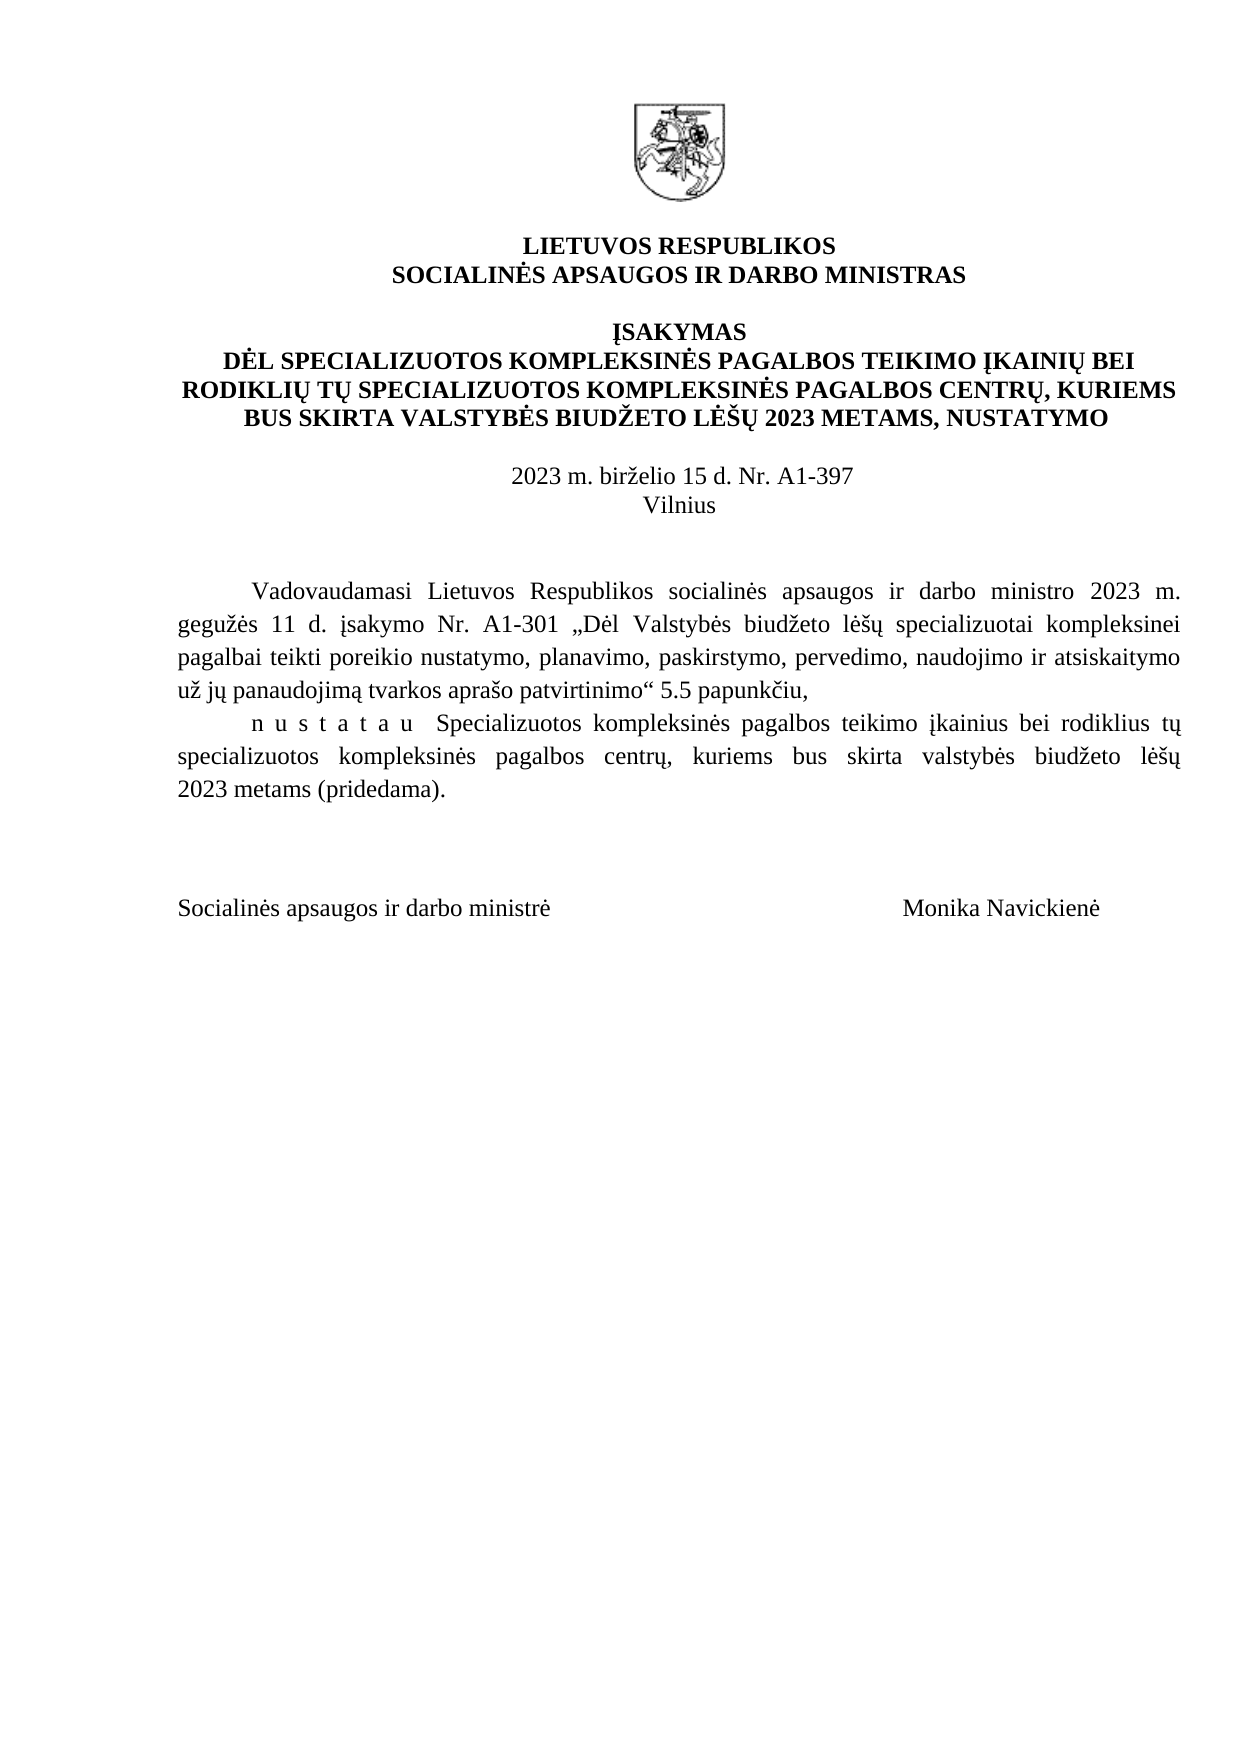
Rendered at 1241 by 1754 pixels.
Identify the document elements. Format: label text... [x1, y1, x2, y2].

text Vadovaudamasi Lietuvos Respublikos socialinės apsaugos ir darbo ministro 2023 m. gegužės 11 d. įsakymo Nr. A1-301 „Dėl Valstybės biudžeto lėšų specializuotai kompleksinei pagalbai teikti poreikio nustatymo, planavimo, paskirstymo, pervedimo, naudojimo ir atsiskaitymo už jų panaudojimą tvarkos aprašo patvirtinimo“ 5.5 papunkčiu, [177, 576, 1181, 704]
text 2023 m. birželio 15 d. Nr. A1-397 [177, 461, 1181, 490]
text SOCIALINĖS APSAUGOS IR DARBO MINISTRAS [177, 260, 1181, 288]
text DĖL Specializuotos kompleksinės pagalbos teikimo įkainiŲ bei rodikliŲ TŲ specializuotos kompleksinės pagalbos centrŲ, kuriems bus skirtA valstybės biudžeto lėšŲ 2023 metams, NUSTATYMO [177, 346, 1181, 432]
text LIETUVOS RESPUBLIKOS [177, 231, 1181, 260]
text n u s t a t a u Specializuotos kompleksinės pagalbos teikimo įkainius bei rodiklius tų specializuotos kompleksinės pagalbos centrų, kuriems bus skirta valstybės biudžeto lėšų 2023 metams (pridedama). [177, 708, 1181, 803]
text Vilnius [177, 490, 1181, 518]
text Socialinės apsaugos ir darbo ministrė Monika Navickienė [177, 893, 1181, 922]
text ĮSAKYMAS [177, 317, 1181, 346]
